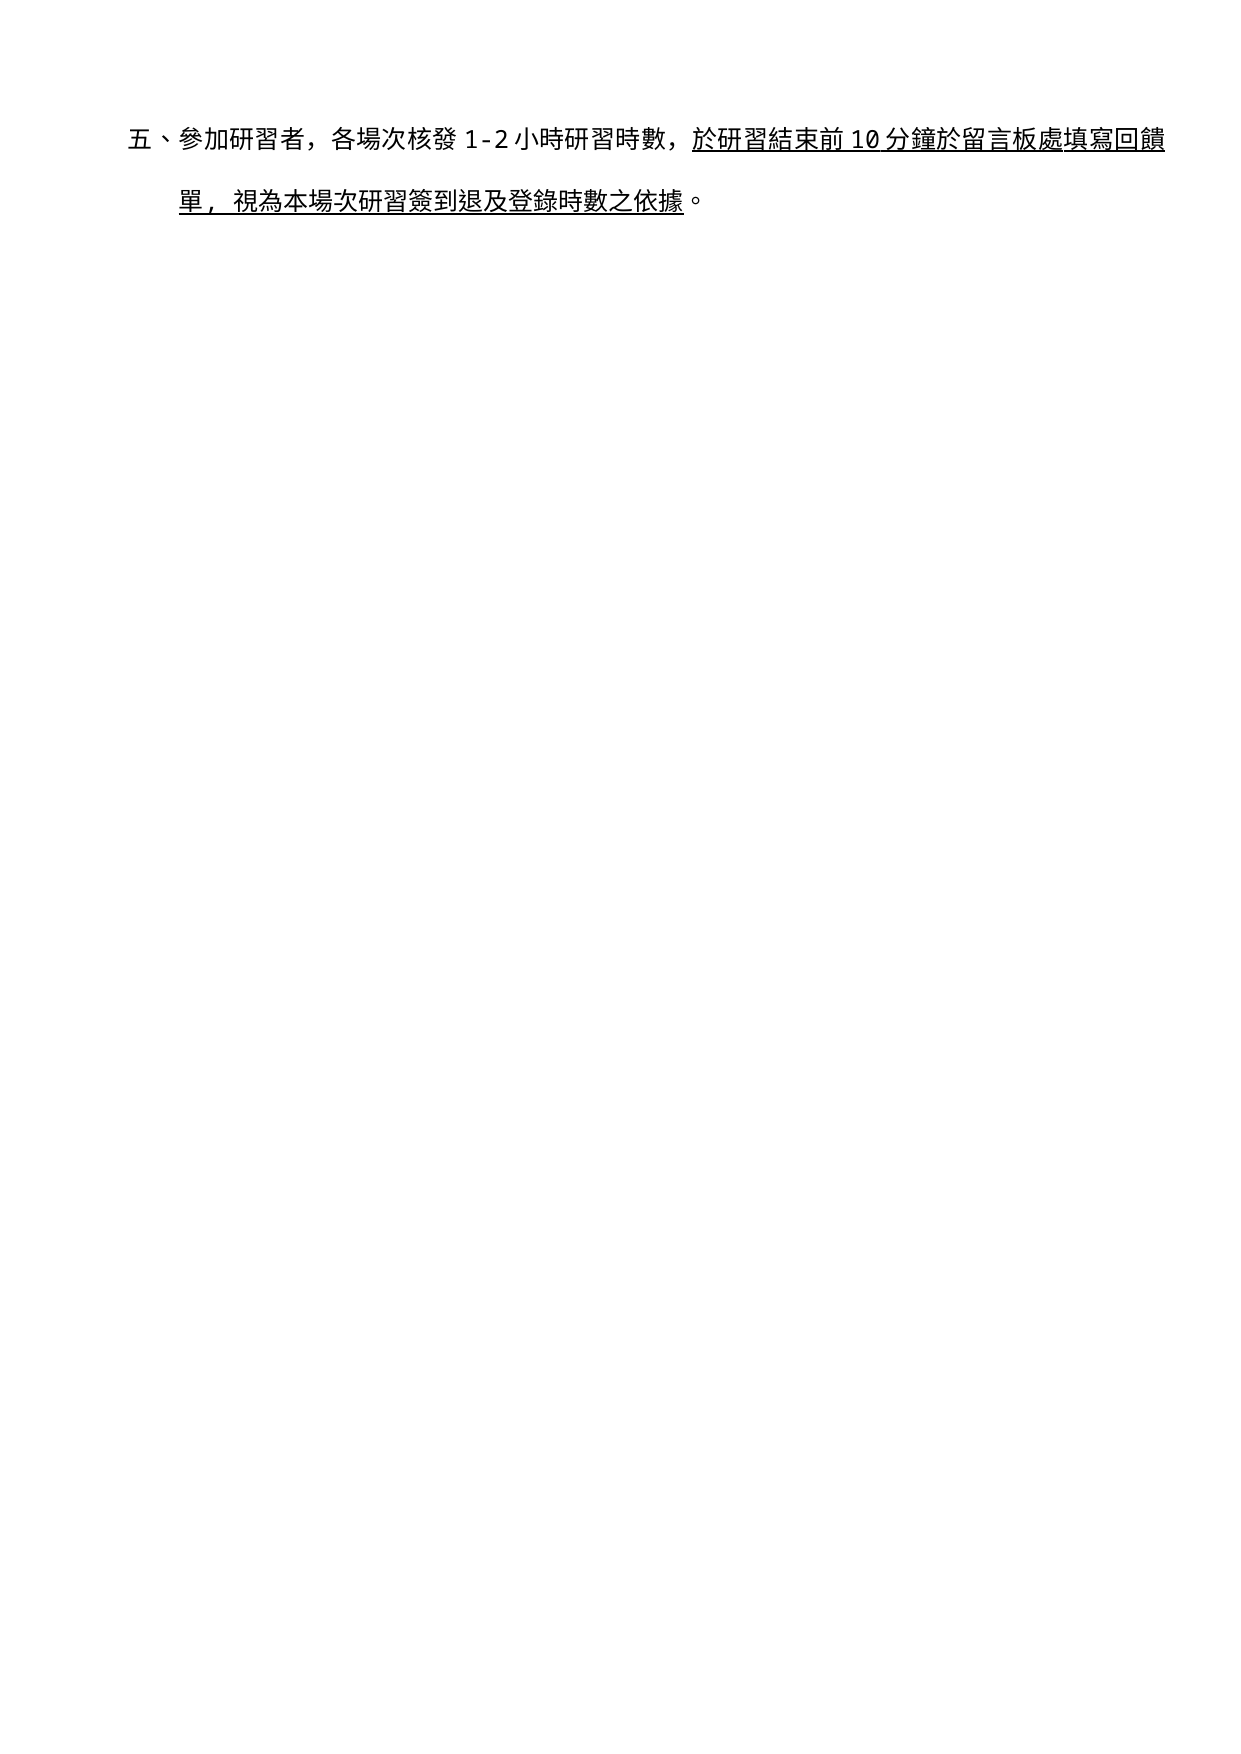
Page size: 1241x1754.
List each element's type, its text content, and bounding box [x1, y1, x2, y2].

text 五、參加研習者，各場次核發1-2小時研習時數，於研習結束前10分鐘於留言板處填寫回饋單, 視為本場次研習簽到退及登錄時數之依據。 [127, 96, 1165, 221]
